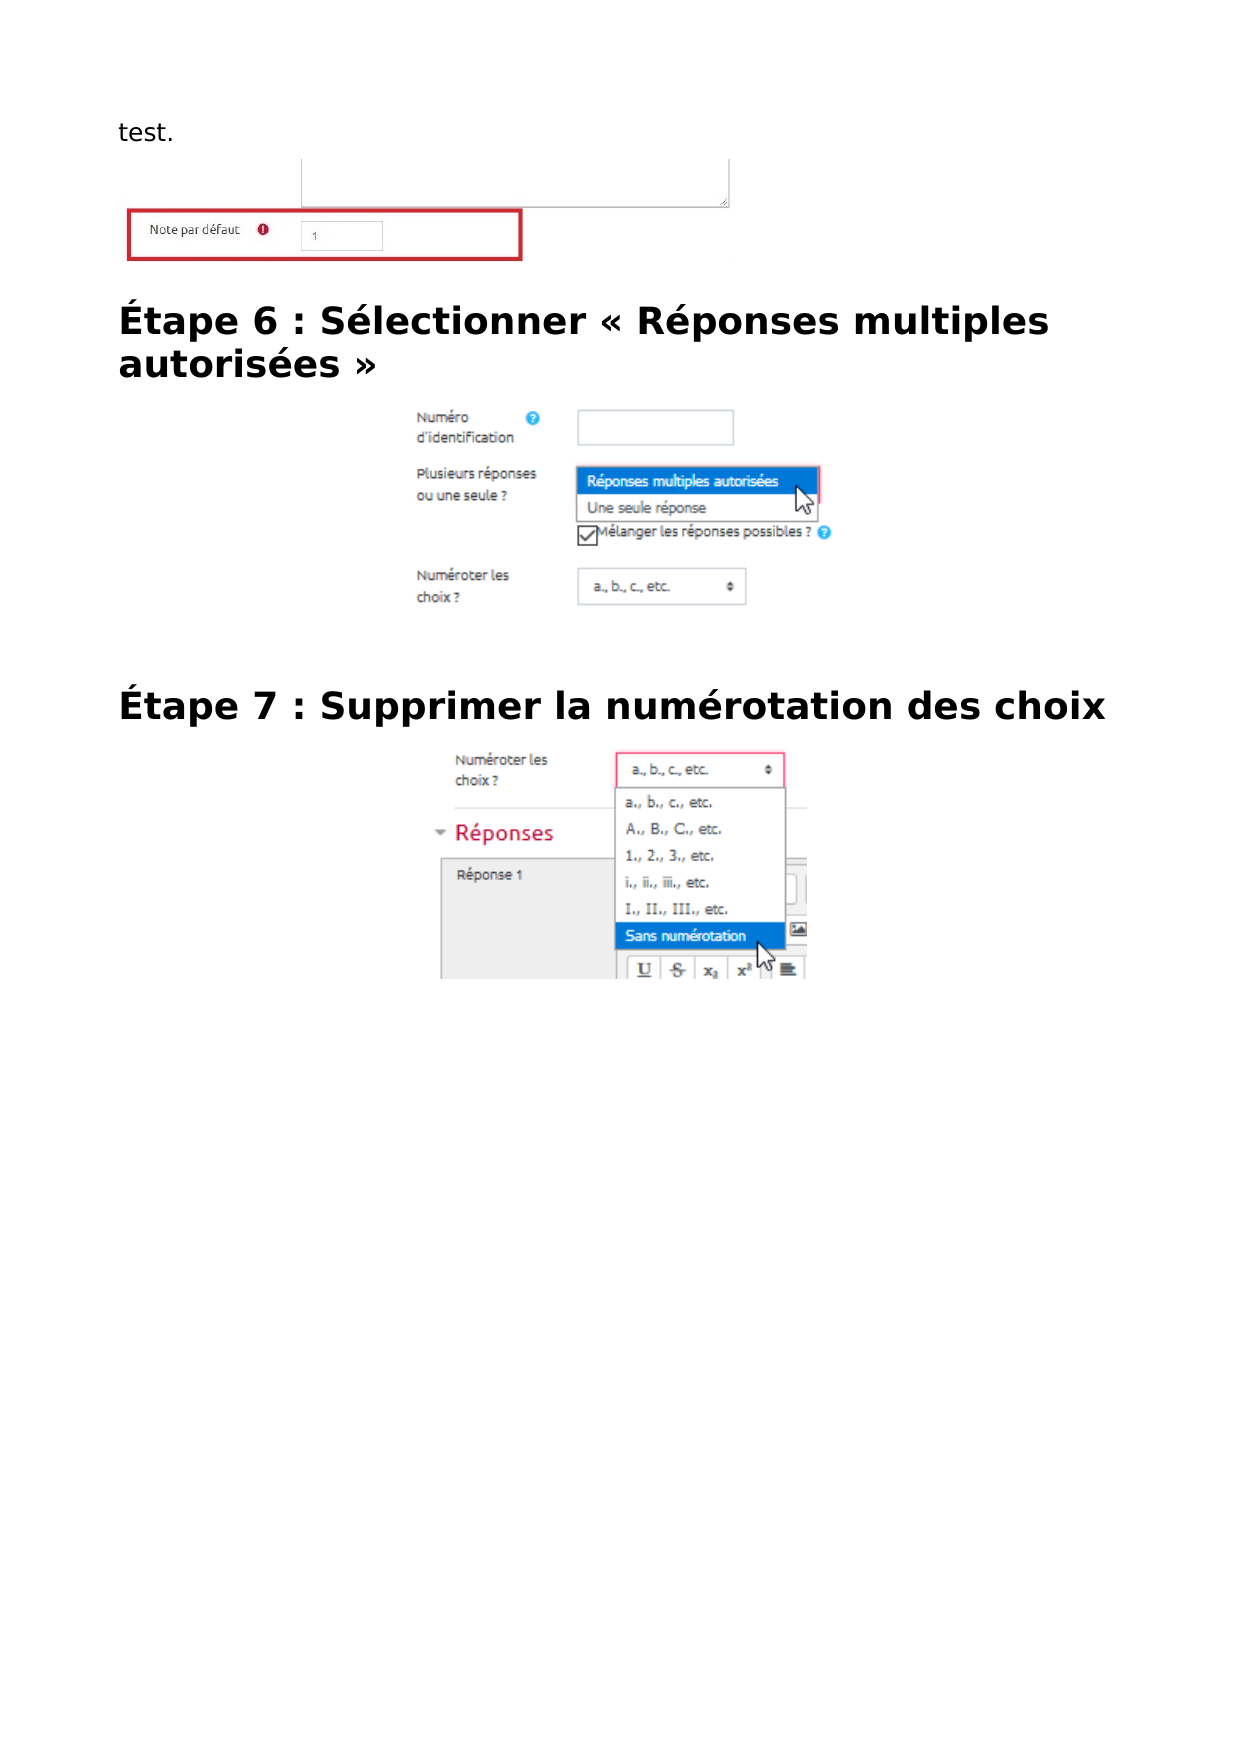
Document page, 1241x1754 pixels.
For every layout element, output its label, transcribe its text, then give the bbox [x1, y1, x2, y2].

picture [118, 159, 744, 262]
text test. [118, 118, 1122, 147]
picture [385, 399, 855, 618]
picture [433, 740, 807, 979]
subtitle Étape 7 : Supprimer la numérotation des choix [118, 684, 1122, 728]
subtitle Étape 6 : Sélectionner « Réponses multiples autorisées » [118, 299, 1122, 387]
